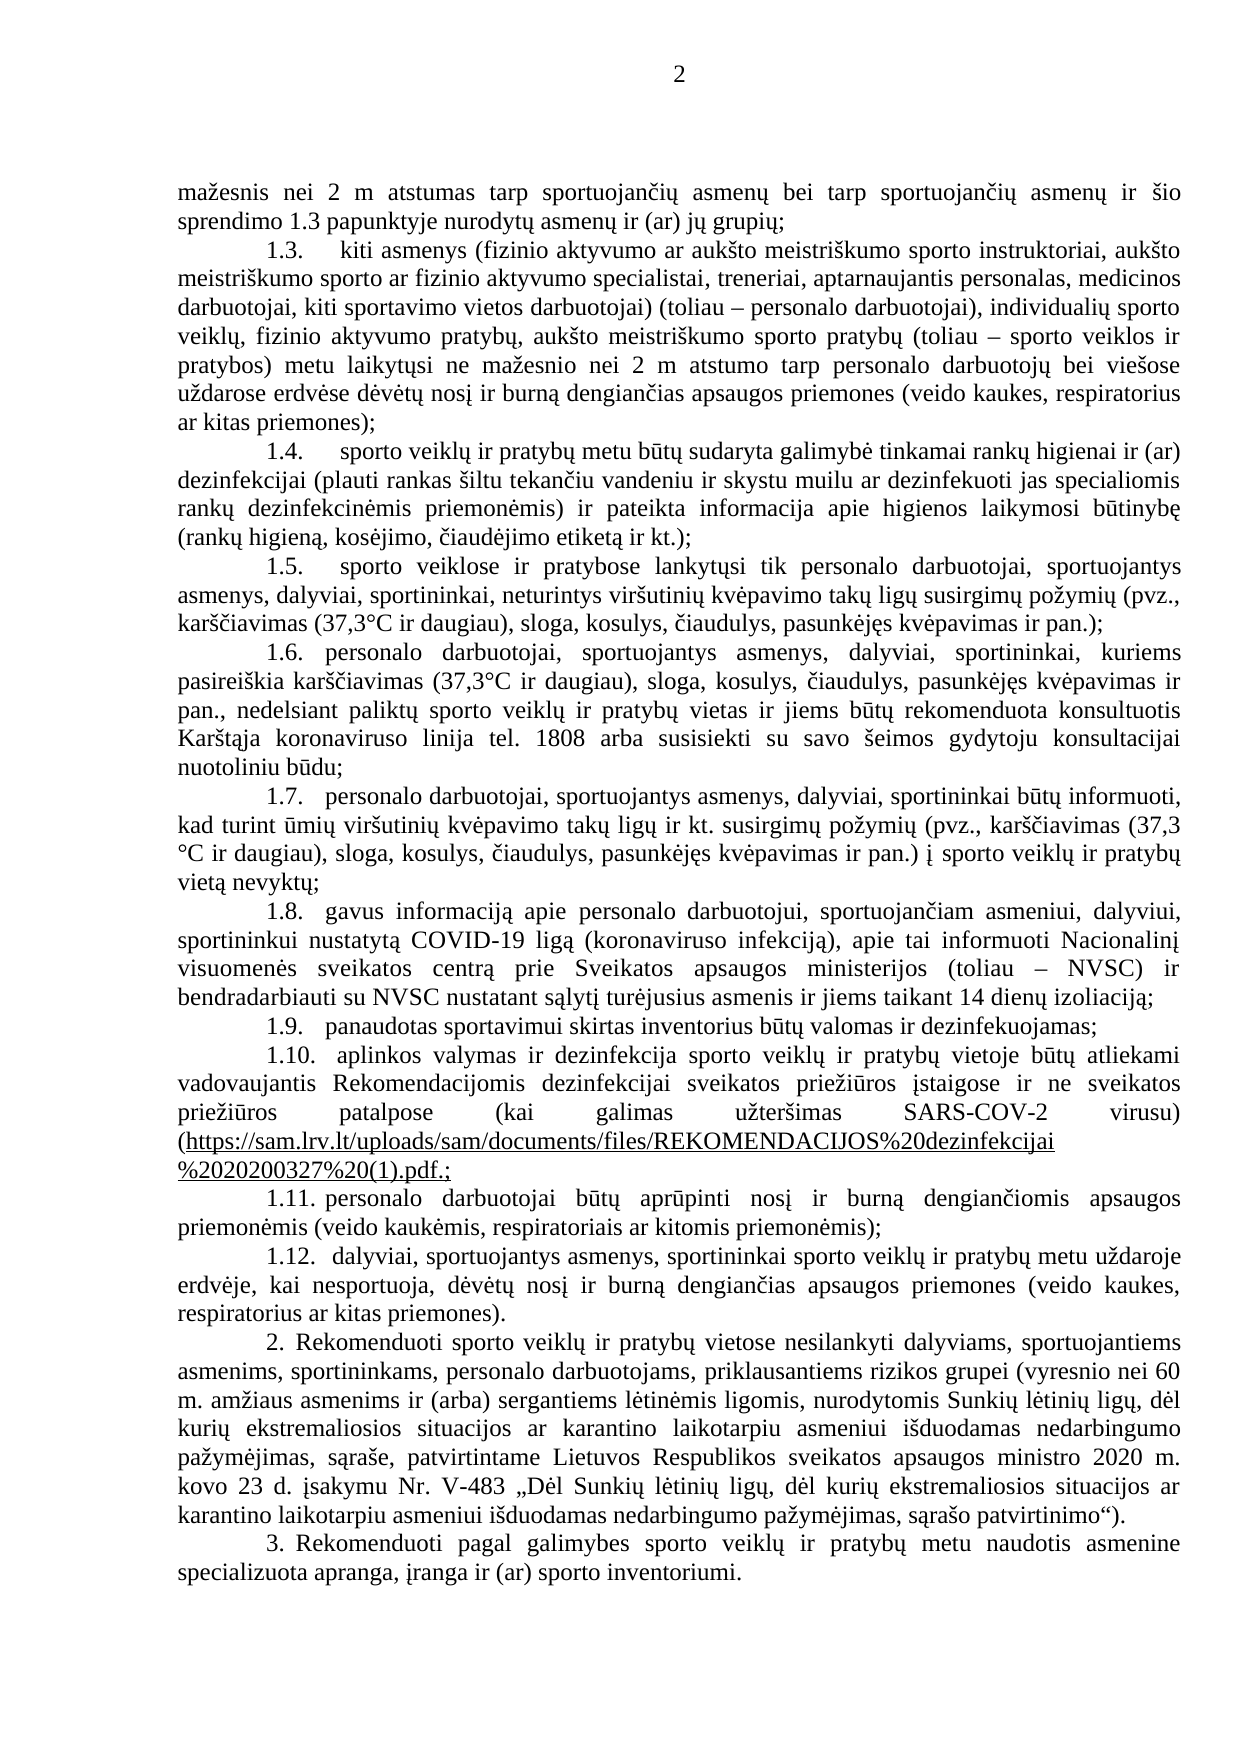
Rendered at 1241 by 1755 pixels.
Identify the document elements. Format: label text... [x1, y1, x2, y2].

text 1.10. aplinkos valymas ir dezinfekcija sporto veiklų ir pratybų vietoje būtų atliekami vadovaujantis Rekomendacijomis dezinfekcijai sveikatos priežiūros įstaigose ir ne sveikatos priežiūros patalpose (kai galimas užteršimas SARS-COV-2 virusu) (https://sam.lrv.lt/uploads/sam/documents/files/REKOMENDACIJOS%20dezinfekcijai%2020200327%20(1).pdf.; [177, 1040, 1181, 1183]
text 1.5. sporto veiklose ir pratybose lankytųsi tik personalo darbuotojai, sportuojantys asmenys, dalyviai, sportininkai, neturintys viršutinių kvėpavimo takų ligų susirgimų požymių (pvz., karščiavimas (37,3°C ir daugiau), sloga, kosulys, čiaudulys, pasunkėjęs kvėpavimas ir pan.); [177, 551, 1181, 637]
text 1.7. personalo darbuotojai, sportuojantys asmenys, dalyviai, sportininkai būtų informuoti, kad turint ūmių viršutinių kvėpavimo takų ligų ir kt. susirgimų požymių (pvz., karščiavimas (37,3 °C ir daugiau), sloga, kosulys, čiaudulys, pasunkėjęs kvėpavimas ir pan.) į sporto veiklų ir pratybų vietą nevyktų; [177, 781, 1181, 896]
text 1.4. sporto veiklų ir pratybų metu būtų sudaryta galimybė tinkamai rankų higienai ir (ar) dezinfekcijai (plauti rankas šiltu tekančiu vandeniu ir skystu muilu ar dezinfekuoti jas specialiomis rankų dezinfekcinėmis priemonėmis) ir pateikta informacija apie higienos laikymosi būtinybę (rankų higieną, kosėjimo, čiaudėjimo etiketą ir kt.); [177, 436, 1181, 551]
text 1.12. dalyviai, sportuojantys asmenys, sportininkai sporto veiklų ir pratybų metu uždaroje erdvėje, kai nesportuoja, dėvėtų nosį ir burną dengiančias apsaugos priemones (veido kaukes, respiratorius ar kitas priemones). [177, 1241, 1181, 1327]
text mažesnis nei 2 m atstumas tarp sportuojančių asmenų bei tarp sportuojančių asmenų ir šio sprendimo 1.3 papunktyje nurodytų asmenų ir (ar) jų grupių; [177, 177, 1181, 235]
text 1.9. panaudotas sportavimui skirtas inventorius būtų valomas ir dezinfekuojamas; [177, 1011, 1181, 1040]
text 3. Rekomenduoti pagal galimybes sporto veiklų ir pratybų metu naudotis asmenine specializuota apranga, įranga ir (ar) sporto inventoriumi. [177, 1528, 1181, 1586]
text 1.8. gavus informaciją apie personalo darbuotojui, sportuojančiam asmeniui, dalyviui, sportininkui nustatytą COVID-19 ligą (koronaviruso infekciją), apie tai informuoti Nacionalinį visuomenės sveikatos centrą prie Sveikatos apsaugos ministerijos (toliau – NVSC) ir bendradarbiauti su NVSC nustatant sąlytį turėjusius asmenis ir jiems taikant 14 dienų izoliaciją; [177, 896, 1181, 1011]
text 1.6. personalo darbuotojai, sportuojantys asmenys, dalyviai, sportininkai, kuriems pasireiškia karščiavimas (37,3°C ir daugiau), sloga, kosulys, čiaudulys, pasunkėjęs kvėpavimas ir pan., nedelsiant paliktų sporto veiklų ir pratybų vietas ir jiems būtų rekomenduota konsultuotis Karštąja koronaviruso linija tel. 1808 arba susisiekti su savo šeimos gydytoju konsultacijai nuotoliniu būdu; [177, 637, 1181, 781]
text 2. Rekomenduoti sporto veiklų ir pratybų vietose nesilankyti dalyviams, sportuojantiems asmenims, sportininkams, personalo darbuotojams, priklausantiems rizikos grupei (vyresnio nei 60 m. amžiaus asmenims ir (arba) sergantiems lėtinėmis ligomis, nurodytomis Sunkių lėtinių ligų, dėl kurių ekstremaliosios situacijos ar karantino laikotarpiu asmeniui išduodamas nedarbingumo pažymėjimas, sąraše, patvirtintame Lietuvos Respublikos sveikatos apsaugos ministro 2020 m. kovo 23 d. įsakymu Nr. V-483 „Dėl Sunkių lėtinių ligų, dėl kurių ekstremaliosios situacijos ar karantino laikotarpiu asmeniui išduodamas nedarbingumo pažymėjimas, sąrašo patvirtinimo“). [177, 1327, 1181, 1528]
text 1.11. personalo darbuotojai būtų aprūpinti nosį ir burną dengiančiomis apsaugos priemonėmis (veido kaukėmis, respiratoriais ar kitomis priemonėmis); [177, 1183, 1181, 1241]
text 1.3. kiti asmenys (fizinio aktyvumo ar aukšto meistriškumo sporto instruktoriai, aukšto meistriškumo sporto ar fizinio aktyvumo specialistai, treneriai, aptarnaujantis personalas, medicinos darbuotojai, kiti sportavimo vietos darbuotojai) (toliau – personalo darbuotojai), individualių sporto veiklų, fizinio aktyvumo pratybų, aukšto meistriškumo sporto pratybų (toliau – sporto veiklos ir pratybos) metu laikytųsi ne mažesnio nei 2 m atstumo tarp personalo darbuotojų bei viešose uždarose erdvėse dėvėtų nosį ir burną dengiančias apsaugos priemones (veido kaukes, respiratorius ar kitas priemones); [177, 235, 1181, 436]
